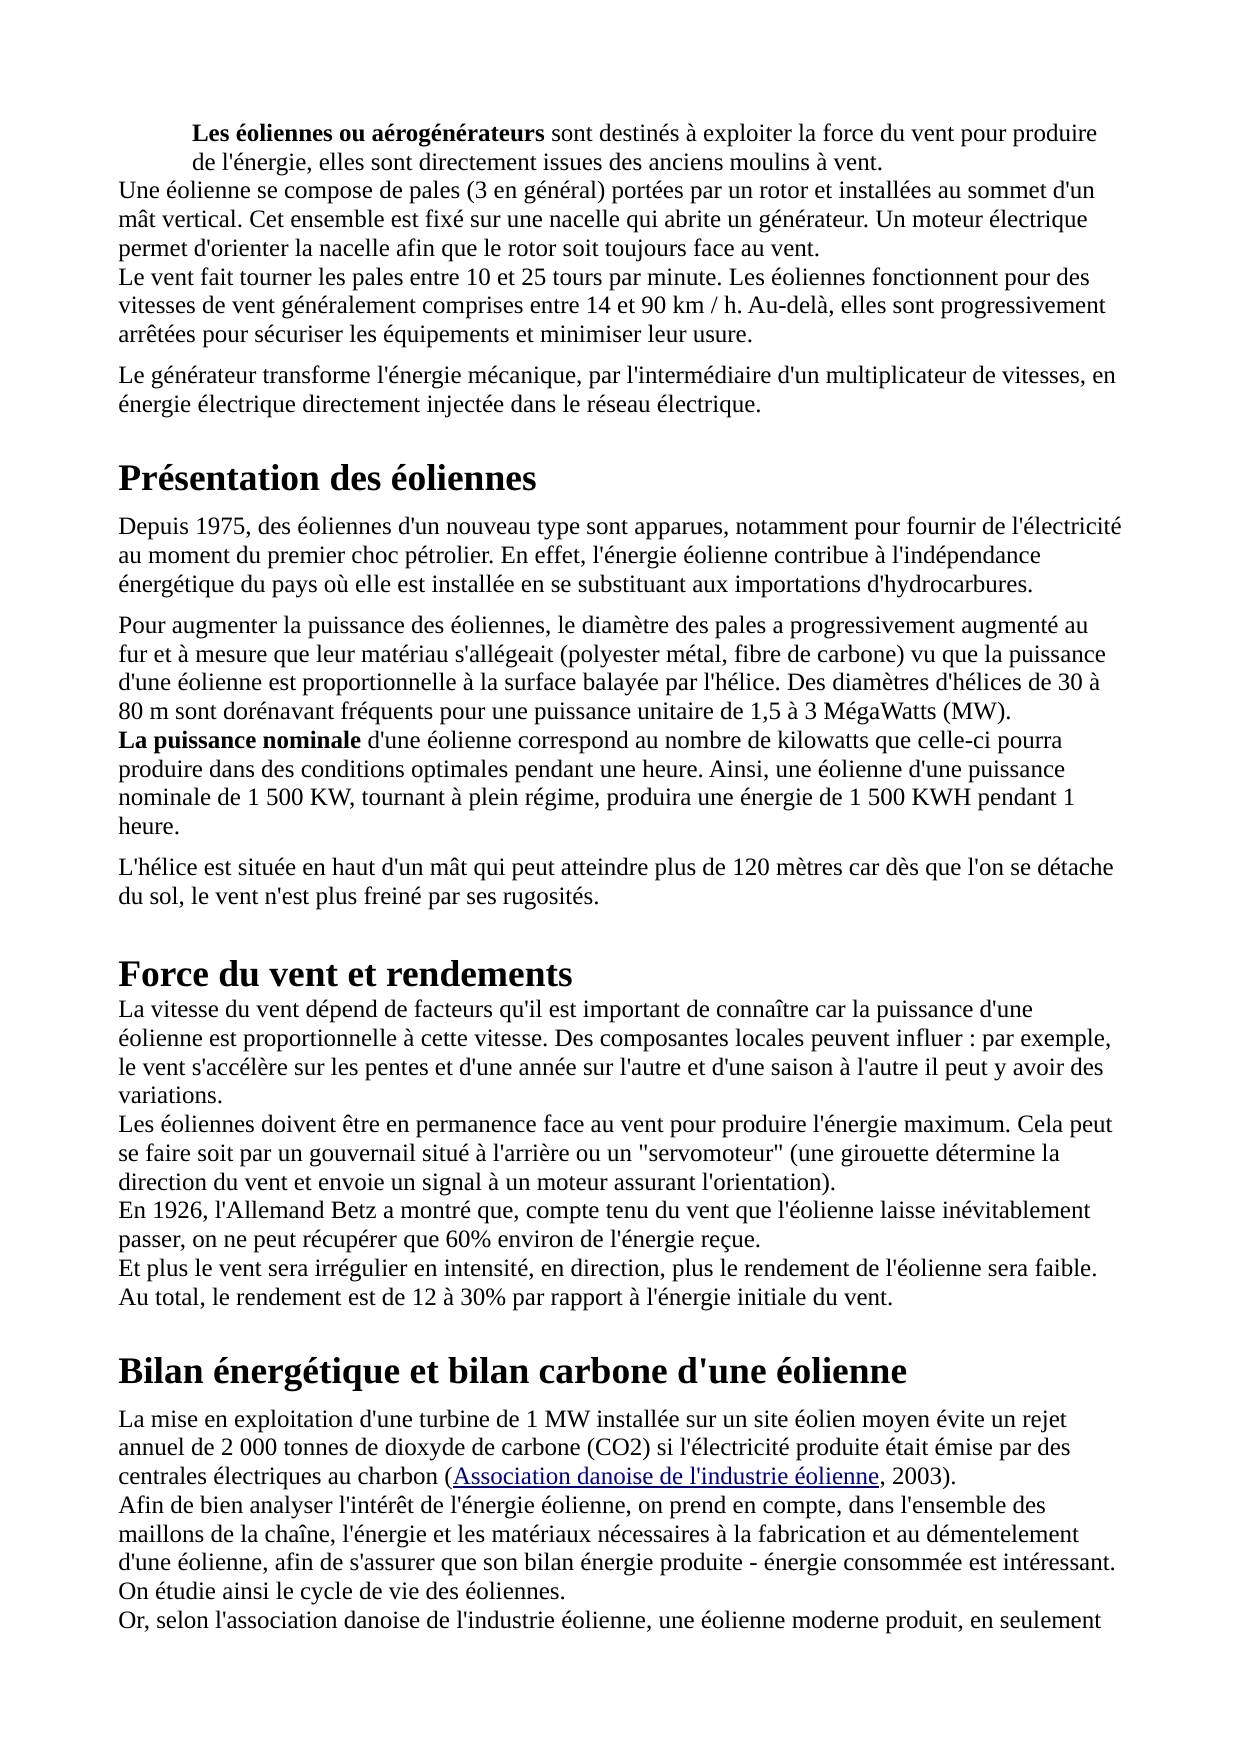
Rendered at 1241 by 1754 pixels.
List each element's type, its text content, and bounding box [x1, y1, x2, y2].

text L'hélice est située en haut d'un mât qui peut atteindre plus de 120 mètres car dès que l'on se détache du sol, le vent n'est plus freiné par ses rugosités. [118, 852, 1122, 910]
text Depuis 1975, des éoliennes d'un nouveau type sont apparues, notamment pour fournir de l'électricité au moment du premier choc pétrolier. En effet, l'énergie éolienne contribue à l'indépendance énergétique du pays où elle est installée en se substituant aux importations d'hydrocarbures. [118, 511, 1122, 597]
subtitle Présentation des éoliennes [118, 456, 1122, 499]
text La mise en exploitation d'une turbine de 1 MW installée sur un site éolien moyen évite un rejet annuel de 2 000 tonnes de dioxyde de carbone (CO2) si l'électricité produite était émise par des centrales électriques au charbon (Association danoise de l'industrie éolienne, 2003). Afin de bien analyser l'intérêt de l'énergie éolienne, on prend en compte, dans l'ensemble des maillons de la chaîne, l'énergie et les matériaux nécessaires à la fabrication et au démentelement d'une éolienne, afin de s'assurer que son bilan énergie produite - énergie consommée est intéressant. On étudie ainsi le cycle de vie des éoliennes. Or, selon l'association danoise de l'industrie éolienne, une éolienne moderne produit, en seulement [118, 1404, 1122, 1634]
text La vitesse du vent dépend de facteurs qu'il est important de connaître car la puissance d'une éolienne est proportionnelle à cette vitesse. Des composantes locales peuvent influer : par exemple, le vent s'accélère sur les pentes et d'une année sur l'autre et d'une saison à l'autre il peut y avoir des variations. Les éoliennes doivent être en permanence face au vent pour produire l'énergie maximum. Cela peut se faire soit par un gouvernail situé à l'arrière ou un "servomoteur" (une girouette détermine la direction du vent et envoie un signal à un moteur assurant l'orientation). En 1926, l'Allemand Betz a montré que, compte tenu du vent que l'éolienne laisse inévitablement passer, on ne peut récupérer que 60% environ de l'énergie reçue. Et plus le vent sera irrégulier en intensité, en direction, plus le rendement de l'éolienne sera faible. Au total, le rendement est de 12 à 30% par rapport à l'énergie initiale du vent. [118, 994, 1122, 1311]
text Le générateur transforme l'énergie mécanique, par l'intermédiaire d'un multiplicateur de vitesses, en énergie électrique directement injectée dans le réseau électrique. [118, 361, 1122, 418]
text Pour augmenter la puissance des éoliennes, le diamètre des pales a progressivement augmenté au fur et à mesure que leur matériau s'allégeait (polyester métal, fibre de carbone) vu que la puissance d'une éolienne est proportionnelle à la surface balayée par l'hélice. Des diamètres d'hélices de 30 à 80 m sont dorénavant fréquents pour une puissance unitaire de 1,5 à 3 MégaWatts (MW). La puissance nominale d'une éolienne correspond au nombre de kilowatts que celle-ci pourra produire dans des conditions optimales pendant une heure. Ainsi, une éolienne d'une puissance nominale de 1 500 KW, tournant à plein régime, produira une énergie de 1 500 KWH pendant 1 heure. [118, 610, 1122, 840]
subtitle Force du vent et rendements [118, 951, 1122, 994]
subtitle Bilan énergétique et bilan carbone d'une éolienne [118, 1348, 1122, 1391]
text Une éolienne se compose de pales (3 en général) portées par un rotor et installées au sommet d'un mât vertical. Cet ensemble est fixé sur une nacelle qui abrite un générateur. Un moteur électrique permet d'orienter la nacelle afin que le rotor soit toujours face au vent. Le vent fait tourner les pales entre 10 et 25 tours par minute. Les éoliennes fonctionnent pour des vitesses de vent généralement comprises entre 14 et 90 km / h. Au-delà, elles sont progressivement arrêtées pour sécuriser les équipements et minimiser leur usure. [118, 176, 1122, 348]
list Les éoliennes ou aérogénérateurs sont destinés à exploiter la force du vent pour produire de l'énergie, elles sont directement issues des anciens moulins à vent. [162, 118, 1122, 176]
